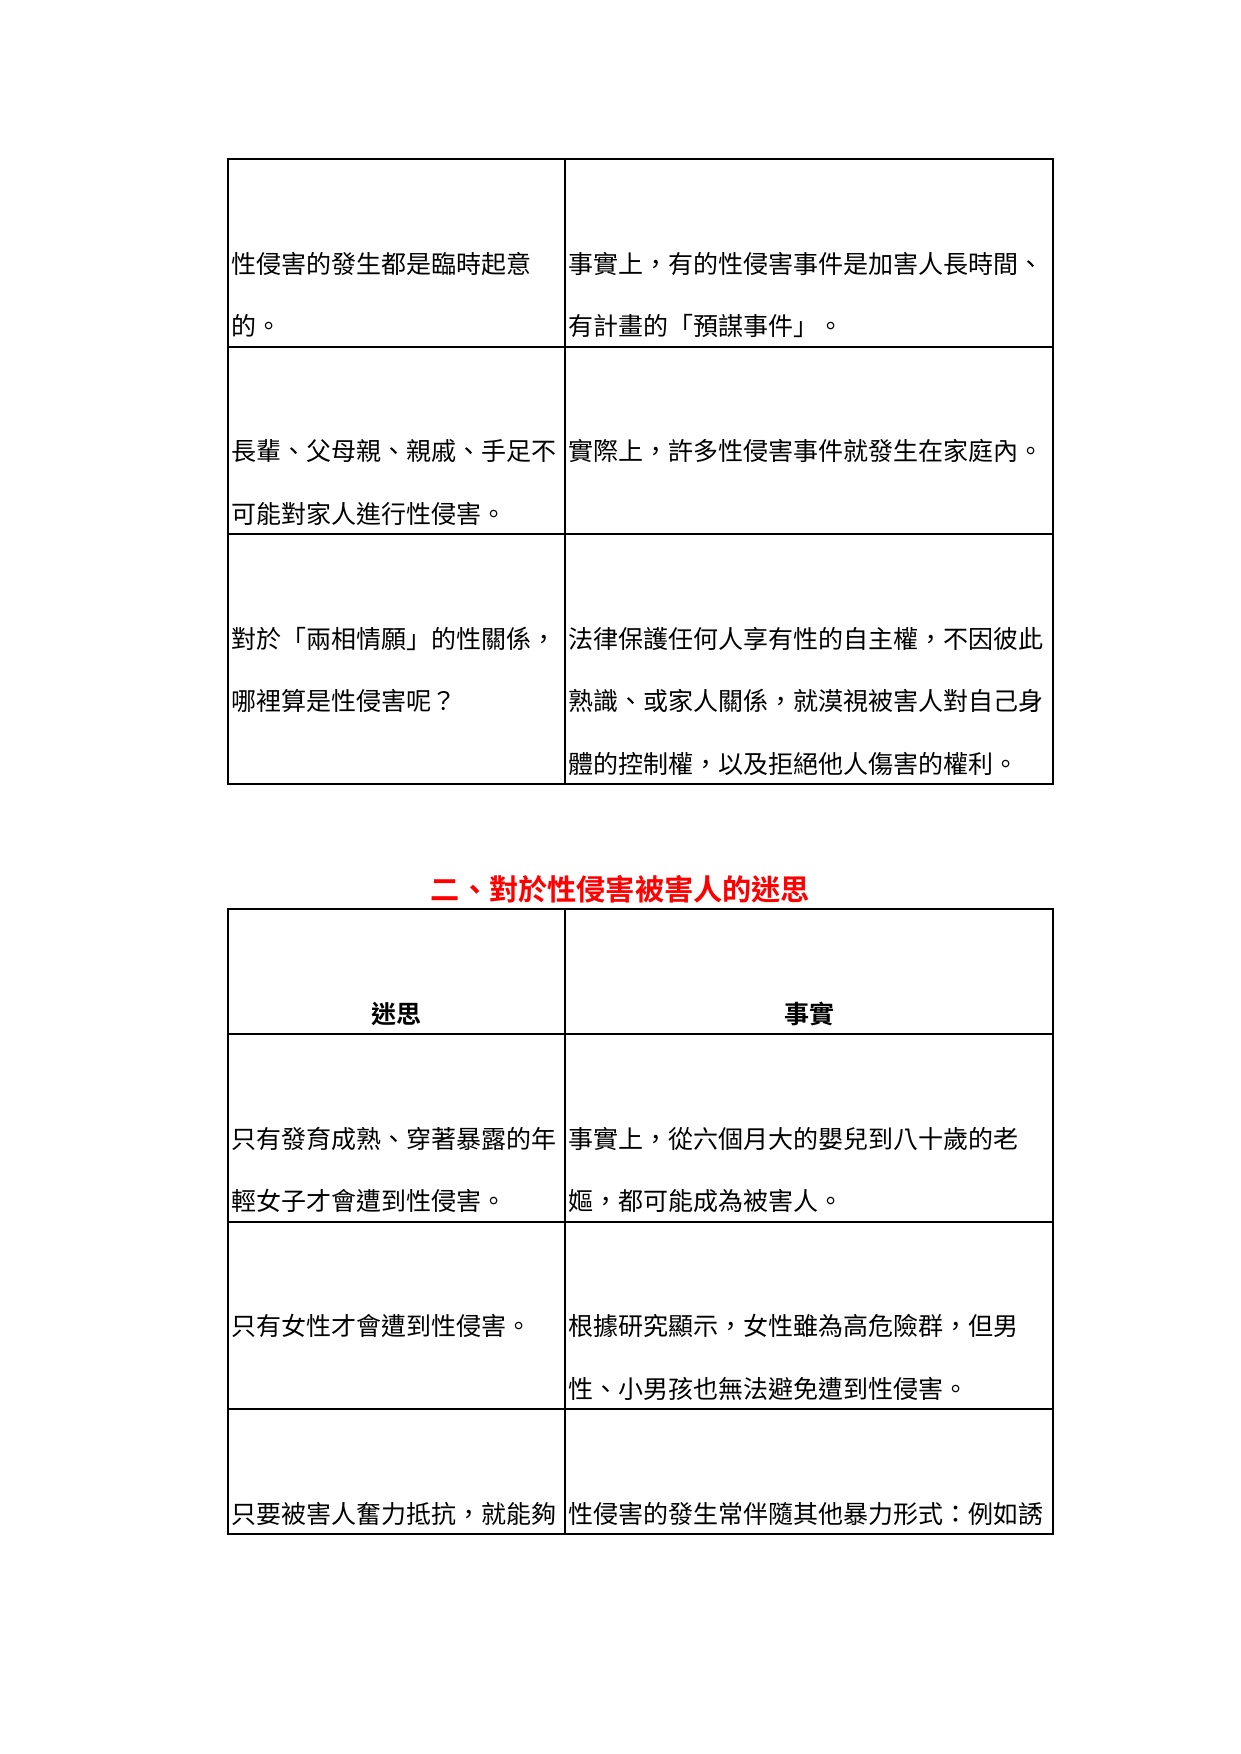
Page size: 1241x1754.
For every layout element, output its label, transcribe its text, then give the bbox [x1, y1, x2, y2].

table_cell 性侵害的發生常伴隨其他暴力形式：例如誘 [566, 1410, 1052, 1533]
table_cell 只有發育成熟、穿著暴露的年輕女子才會遭到性侵害。 [229, 1035, 564, 1221]
table_cell 事實上，有的性侵害事件是加害人長時間、有計畫的「預謀事件」。 [566, 160, 1052, 346]
table_cell 實際上，許多性侵害事件就發生在家庭內。 [566, 348, 1052, 533]
text 二、對於性侵害被害人的迷思 [187, 846, 1053, 908]
table_cell 根據研究顯示，女性雖為高危險群，但男性、小男孩也無法避免遭到性侵害。 [566, 1223, 1052, 1408]
table_header 迷思 [229, 910, 564, 1033]
table_cell 事實上，從六個月大的嬰兒到八十歲的老嫗，都可能成為被害人。 [566, 1035, 1052, 1221]
table_cell 只有女性才會遭到性侵害。 [229, 1223, 564, 1408]
table_cell 長輩、父母親、親戚、手足不可能對家人進行性侵害。 [229, 348, 564, 533]
table_header 事實 [566, 910, 1052, 1033]
table_cell 法律保護任何人享有性的自主權，不因彼此熟識、或家人關係，就漠視被害人對自己身體的控制權，以及拒絕他人傷害的權利。 [566, 535, 1052, 783]
table_cell 對於「兩相情願」的性關係，哪裡算是性侵害呢？ [229, 535, 564, 783]
table_cell 性侵害的發生都是臨時起意的。 [229, 160, 564, 346]
table_cell 只要被害人奮力抵抗，就能夠 [229, 1410, 564, 1533]
